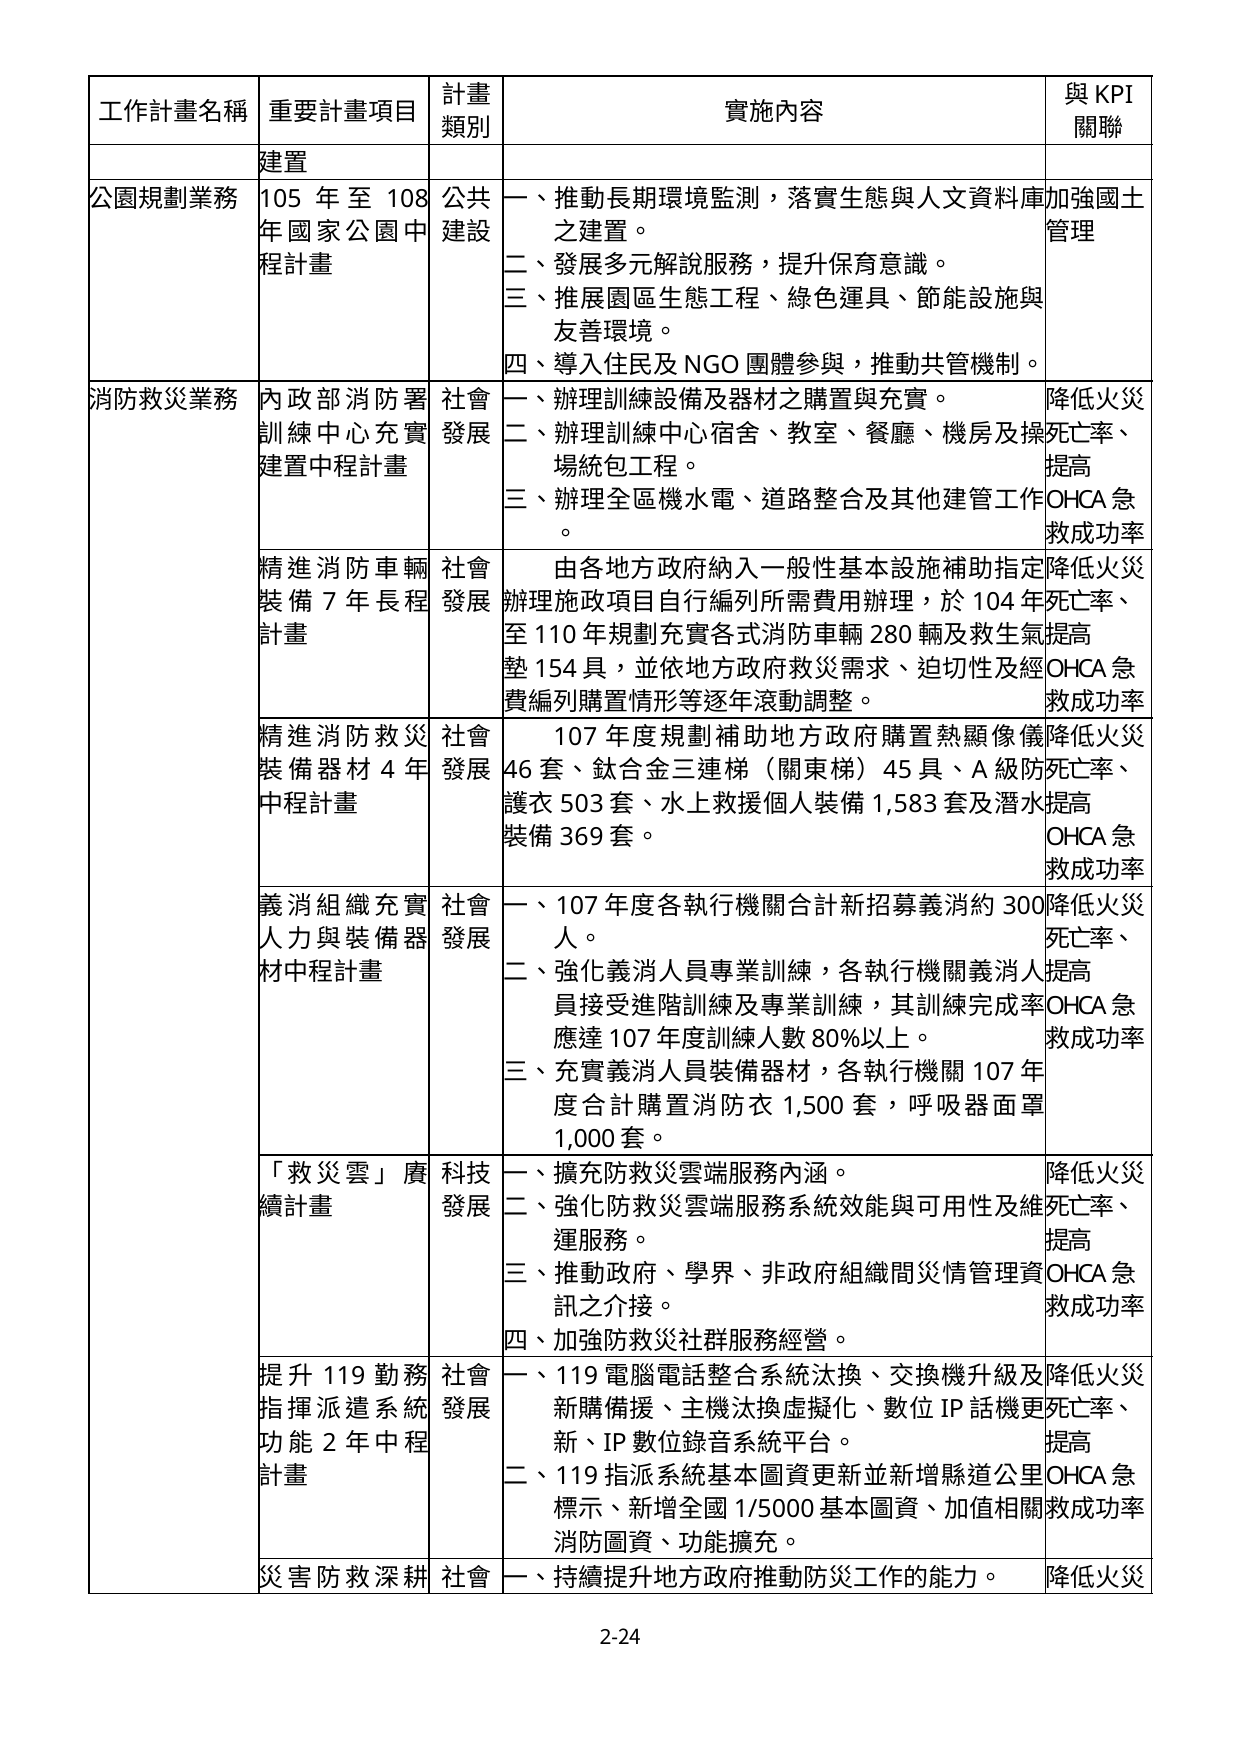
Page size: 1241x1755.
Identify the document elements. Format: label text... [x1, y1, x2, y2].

table_cell 加強國土管理 [1046, 180, 1151, 380]
table_cell 公園規劃業務 [90, 180, 258, 380]
table_cell 社會發展 [430, 887, 502, 1154]
table_cell 災害防救深耕 [260, 1559, 428, 1593]
table_cell [504, 145, 1045, 178]
table_cell 「救災雲」賡續計畫 [260, 1156, 428, 1356]
table_cell 降低火災 [1046, 1559, 1151, 1593]
table_cell 105年至108年國家公園中程計畫 [260, 180, 428, 380]
table_cell 一、持續提升地方政府推動防災工作的能力。 [504, 1559, 1045, 1593]
table_cell 由各地方政府納入一般性基本設施補助指定辦理施政項目自行編列所需費用辦理，於104年至110年規劃充實各式消防車輛280輛及救生氣墊154具，並依地方政府救災需求、迫切性及經費編列購置情形等逐年滾動調整。 [504, 550, 1045, 717]
table_cell 一、擴充防救災雲端服務內涵。 二、強化防救災雲端服務系統效能與可用性及維運服務。 三、推動政府、學界、非政府組織間災情管理資訊之介接。 四、加強防救災社群服務經營。 [504, 1156, 1045, 1356]
table_cell 精進消防救災裝備器材4年中程計畫 [260, 719, 428, 886]
table_cell 社會發展 [430, 719, 502, 886]
table_cell [90, 145, 258, 178]
table_cell 降低火災死亡率、提高OHCA急救成功率 [1046, 1156, 1151, 1356]
table_cell [430, 145, 502, 178]
table_cell 提升119勤務指揮派遣系統功能2年中程計畫 [260, 1357, 428, 1558]
table_cell 一、辦理訓練設備及器材之購置與充實。 二、辦理訓練中心宿舍、教室、餐廳、機房及操場統包工程。 三、辦理全區機水電、道路整合及其他建管工作。 [504, 382, 1045, 549]
table_cell 107年度規劃補助地方政府購置熱顯像儀46套、鈦合金三連梯（關東梯）45具、A級防護衣503套、水上救援個人裝備1,583套及潛水裝備369套。 [504, 719, 1045, 886]
table_cell [1046, 145, 1151, 178]
table_cell 一、107年度各執行機關合計新招募義消約300人。 二、強化義消人員專業訓練，各執行機關義消人員接受進階訓練及專業訓練，其訓練完成率應達107年度訓練人數80%以上。 三、充實義消人員裝備器材，各執行機關107年度合計購置消防衣1,500套，呼吸器面罩1,000套。 [504, 887, 1045, 1154]
table_cell 建置 [260, 145, 428, 178]
table_cell 降低火災死亡率、提高OHCA急救成功率 [1046, 550, 1151, 717]
table_header 計畫類別 [430, 77, 502, 143]
table_cell 內政部消防署訓練中心充實建置中程計畫 [260, 382, 428, 549]
table_cell 社會發展 [430, 382, 502, 549]
table_cell 降低火災死亡率、提高OHCA急救成功率 [1046, 382, 1151, 549]
table_cell 精進消防車輛裝備7年長程計畫 [260, 550, 428, 717]
table_cell 降低火災死亡率、提高OHCA急救成功率 [1046, 887, 1151, 1154]
table_cell 義消組織充實人力與裝備器材中程計畫 [260, 887, 428, 1154]
table_cell 科技發展 [430, 1156, 502, 1356]
table_header 重要計畫項目 [260, 77, 428, 143]
table_header 與KPI 關聯 [1046, 77, 1151, 143]
table_cell 社會發展 [430, 1357, 502, 1558]
table_cell 社會發展 [430, 550, 502, 717]
table_cell 一、推動長期環境監測，落實生態與人文資料庫之建置。 二、發展多元解說服務，提升保育意識。 三、推展園區生態工程、綠色運具、節能設施與友善環境。 四、導入住民及NGO團體參與，推動共管機制。 [504, 180, 1045, 380]
table_cell 降低火災死亡率、提高OHCA急救成功率 [1046, 719, 1151, 886]
table_cell 一、119電腦電話整合系統汰換、交換機升級及新購備援、主機汰換虛擬化、數位IP話機更新、IP數位錄音系統平台。 二、119指派系統基本圖資更新並新增縣道公里標示、新增全國1/5000基本圖資、加值相關消防圖資、功能擴充。 [504, 1357, 1045, 1558]
table_cell 降低火災死亡率、提高OHCA急救成功率 [1046, 1357, 1151, 1558]
table_header 工作計畫名稱 [90, 77, 258, 143]
table_cell 社會 [430, 1559, 502, 1593]
table_cell 公共建設 [430, 180, 502, 380]
table_cell 消防救災業務 [90, 382, 258, 1593]
table_header 實施內容 [504, 77, 1045, 143]
